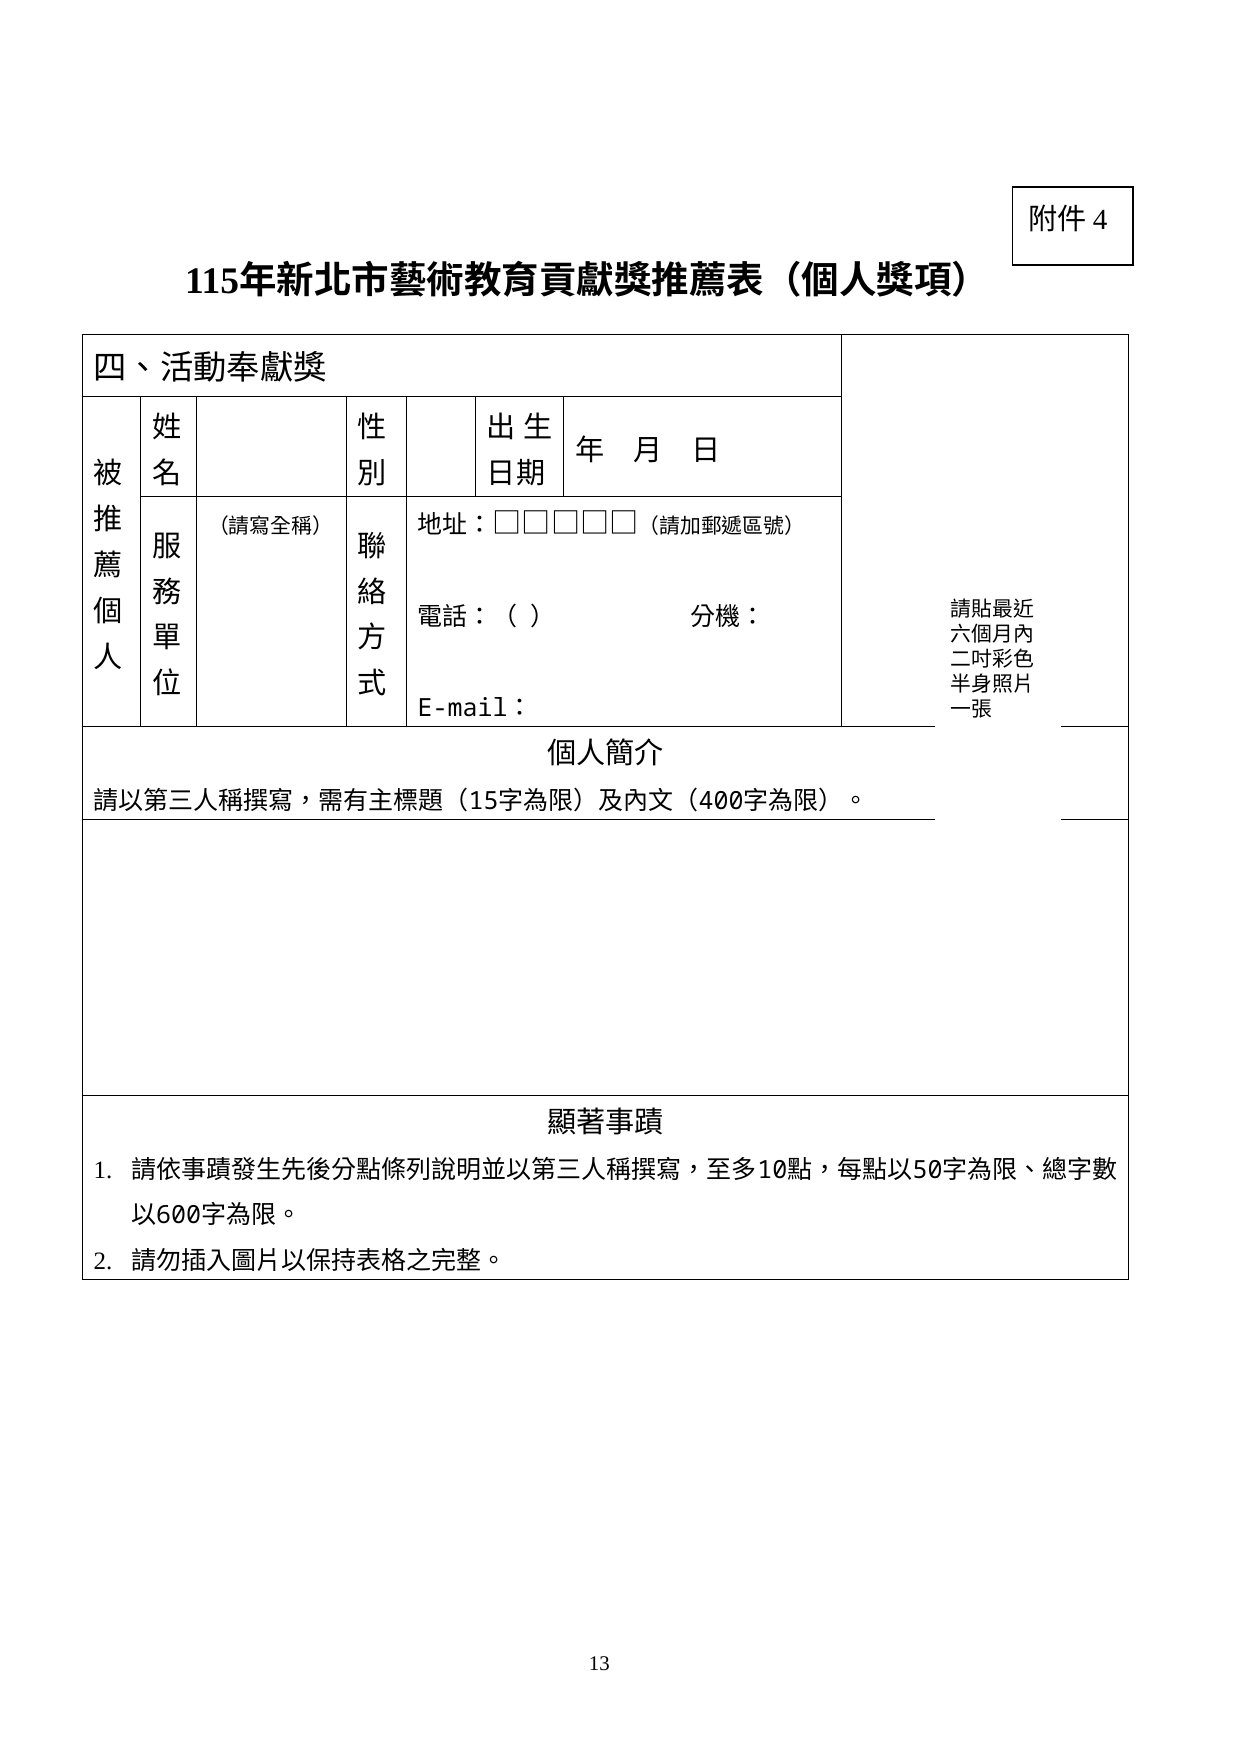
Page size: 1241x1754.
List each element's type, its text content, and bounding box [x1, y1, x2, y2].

table_cell 性別 [347, 397, 406, 496]
table_header 四、活動奉獻獎 [83, 335, 841, 396]
table_cell 聯絡方式 [347, 497, 406, 726]
table_cell [407, 397, 475, 496]
table_cell 被推薦個人 [83, 397, 140, 726]
table_cell 服務單位 [141, 497, 196, 726]
table_cell 個人簡介 請以第三人稱撰寫，需有主標題（15字為限）及內文（400字為限）。 [83, 727, 935, 818]
table_cell [83, 820, 1128, 1094]
table_cell 顯著事蹟 請依事蹟發生先後分點條列說明並以第三人稱撰寫，至多10點，每點以50字為限、總字數以600字為限。 請勿插入圖片以保持表格之完整。 [83, 1096, 1128, 1279]
text [1013, 188, 1132, 264]
table_cell [1061, 727, 1128, 818]
table_cell （請寫全稱） [197, 497, 346, 726]
table_header [842, 335, 1128, 858]
table_cell 出生日期 [476, 397, 563, 496]
table_cell 年 月 日 [564, 397, 841, 496]
text 附件4 [1028, 195, 1117, 238]
text 115年新北市藝術教育貢獻獎推薦表（個人獎項） [81, 257, 1093, 303]
table_cell [197, 397, 346, 496]
table_cell 姓名 [141, 397, 196, 496]
table_cell 地址：□□□□□（請加郵遞區號） 電話：（ ） 分機： E-mail： [407, 497, 841, 726]
